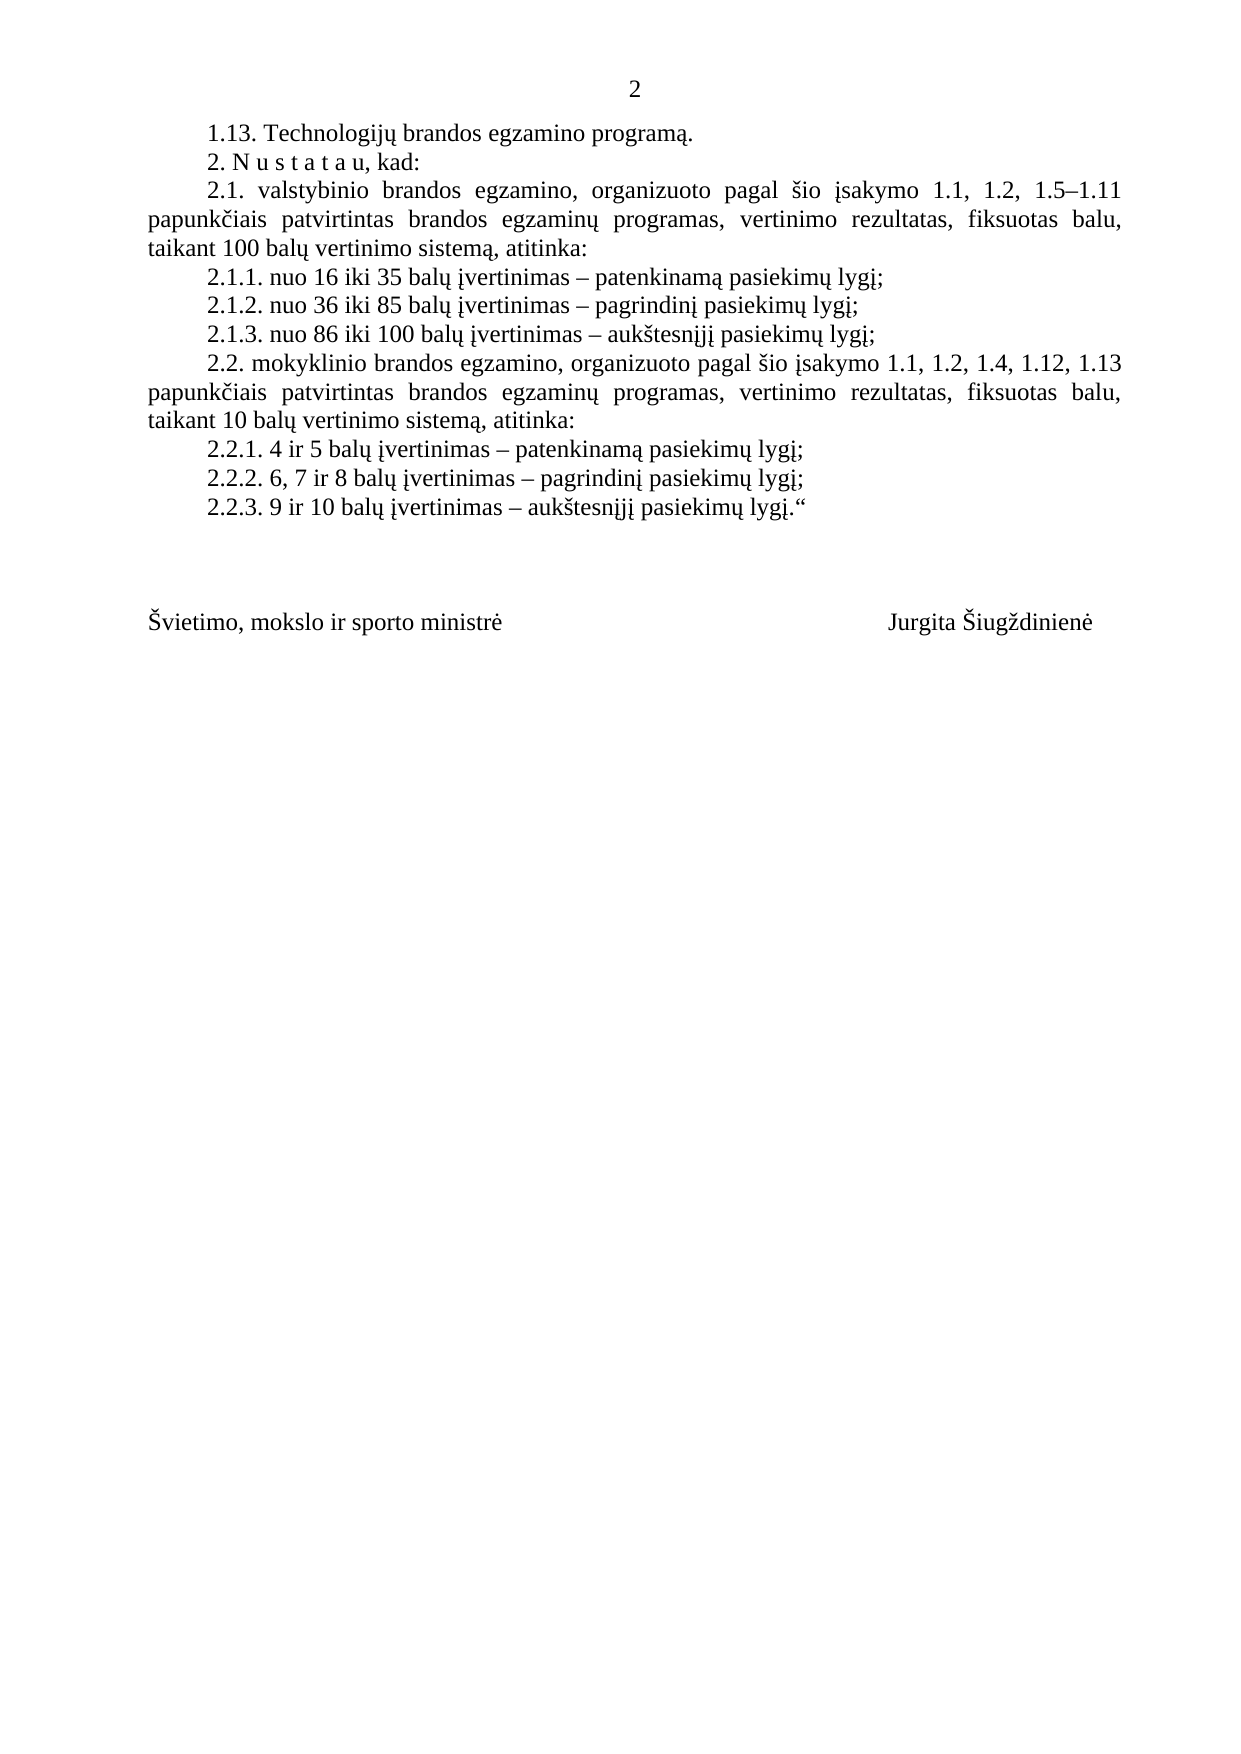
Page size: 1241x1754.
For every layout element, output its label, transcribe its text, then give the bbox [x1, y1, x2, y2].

text Švietimo, mokslo ir sporto ministrė Jurgita Šiugždinienė [148, 607, 1122, 636]
text 2.2.1. 4 ir 5 balų įvertinimas – patenkinamą pasiekimų lygį; [148, 434, 1122, 463]
text 2.2.2. 6, 7 ir 8 balų įvertinimas – pagrindinį pasiekimų lygį; [148, 463, 1122, 492]
text 2.1. valstybinio brandos egzamino, organizuoto pagal šio įsakymo 1.1, 1.2, 1.5–1.11 papunkčiais patvirtintas brandos egzaminų programas, vertinimo rezultatas, fiksuotas balu, taikant 100 balų vertinimo sistemą, atitinka: [148, 176, 1122, 262]
text 1.13. Technologijų brandos egzamino programą. [148, 118, 1122, 147]
text 2.1.1. nuo 16 iki 35 balų įvertinimas – patenkinamą pasiekimų lygį; [148, 262, 1122, 291]
text 2.2.3. 9 ir 10 balų įvertinimas – aukštesnįjį pasiekimų lygį.“ [148, 492, 1122, 521]
text 2.1.2. nuo 36 iki 85 balų įvertinimas – pagrindinį pasiekimų lygį; [148, 291, 1122, 319]
text 2.1.3. nuo 86 iki 100 balų įvertinimas – aukštesnįjį pasiekimų lygį; [148, 319, 1122, 348]
text 2.2. mokyklinio brandos egzamino, organizuoto pagal šio įsakymo 1.1, 1.2, 1.4, 1.12, 1.13 papunkčiais patvirtintas brandos egzaminų programas, vertinimo rezultatas, fiksuotas balu, taikant 10 balų vertinimo sistemą, atitinka: [148, 348, 1122, 434]
text 2. N u s t a t a u, kad: [148, 147, 1122, 176]
